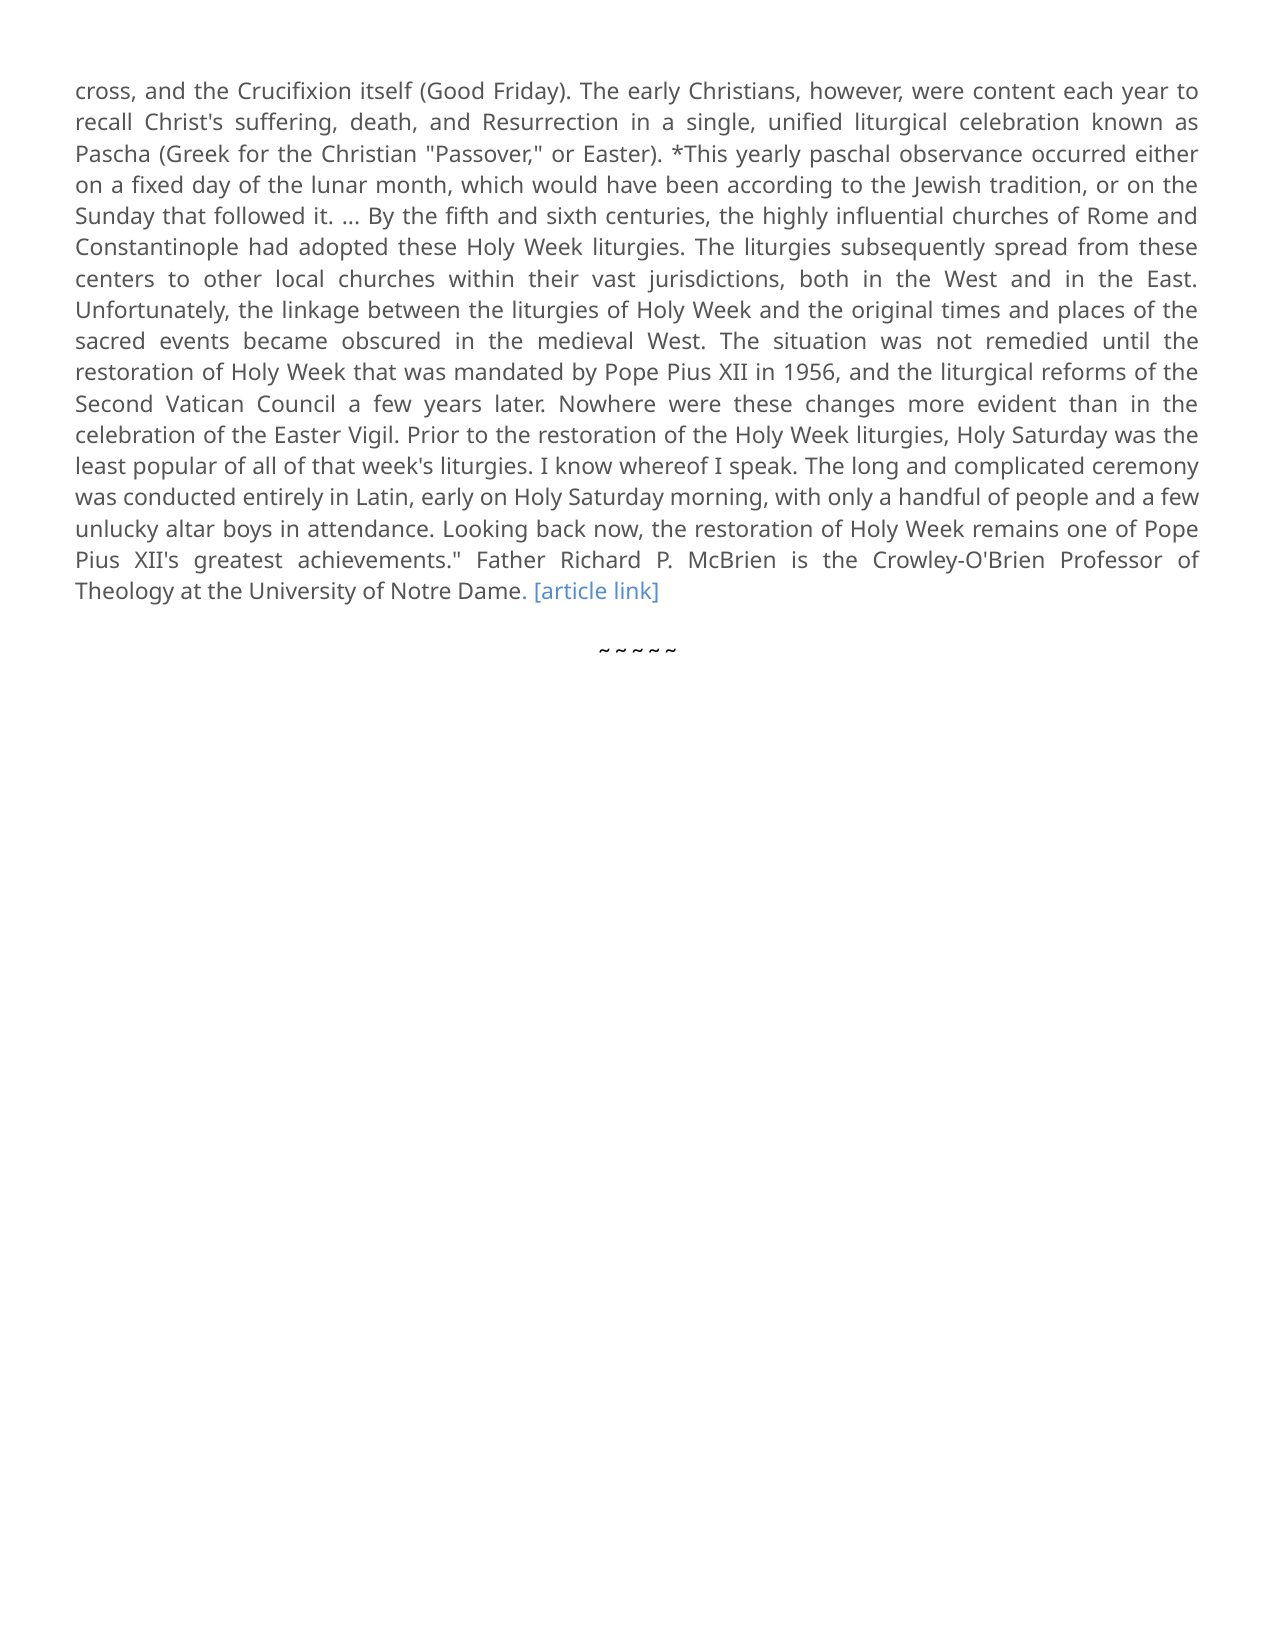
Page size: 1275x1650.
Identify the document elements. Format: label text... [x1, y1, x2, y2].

text cross, and the Crucifixion itself (Good Friday). The early Christians, however, were content each year to recall Christ's suffering, death, and Resurrection in a single, unified liturgical celebration known as Pascha (Greek for the Christian "Passover," or Easter). *This yearly paschal observance occurred either on a fixed day of the lunar month, which would have been according to the Jewish tradition, or on the Sunday that followed it. ... By the fifth and sixth centuries, the highly influential churches of Rome and Constantinople had adopted these Holy Week liturgies. The liturgies subsequently spread from these centers to other local churches within their vast jurisdictions, both in the West and in the East. Unfortunately, the linkage between the liturgies of Holy Week and the original times and places of the sacred events became obscured in the medieval West. The situation was not remedied until the restoration of Holy Week that was mandated by Pope Pius XII in 1956, and the liturgical reforms of the Second Vatican Council a few years later. Nowhere were these changes more evident than in the celebration of the Easter Vigil. Prior to the restoration of the Holy Week liturgies, Holy Saturday was the least popular of all of that week's liturgies. I know whereof I speak. The long and complicated ceremony was conducted entirely in Latin, early on Holy Saturday morning, with only a handful of people and a few unlucky altar boys in attendance. Looking back now, the restoration of Holy Week remains one of Pope Pius XII's greatest achievements." Father Richard P. McBrien is the Crowley-O'Brien Professor of Theology at the University of Notre Dame. [article link] [75, 75, 1200, 606]
text ~ ~ ~ ~ ~ [75, 635, 1200, 663]
